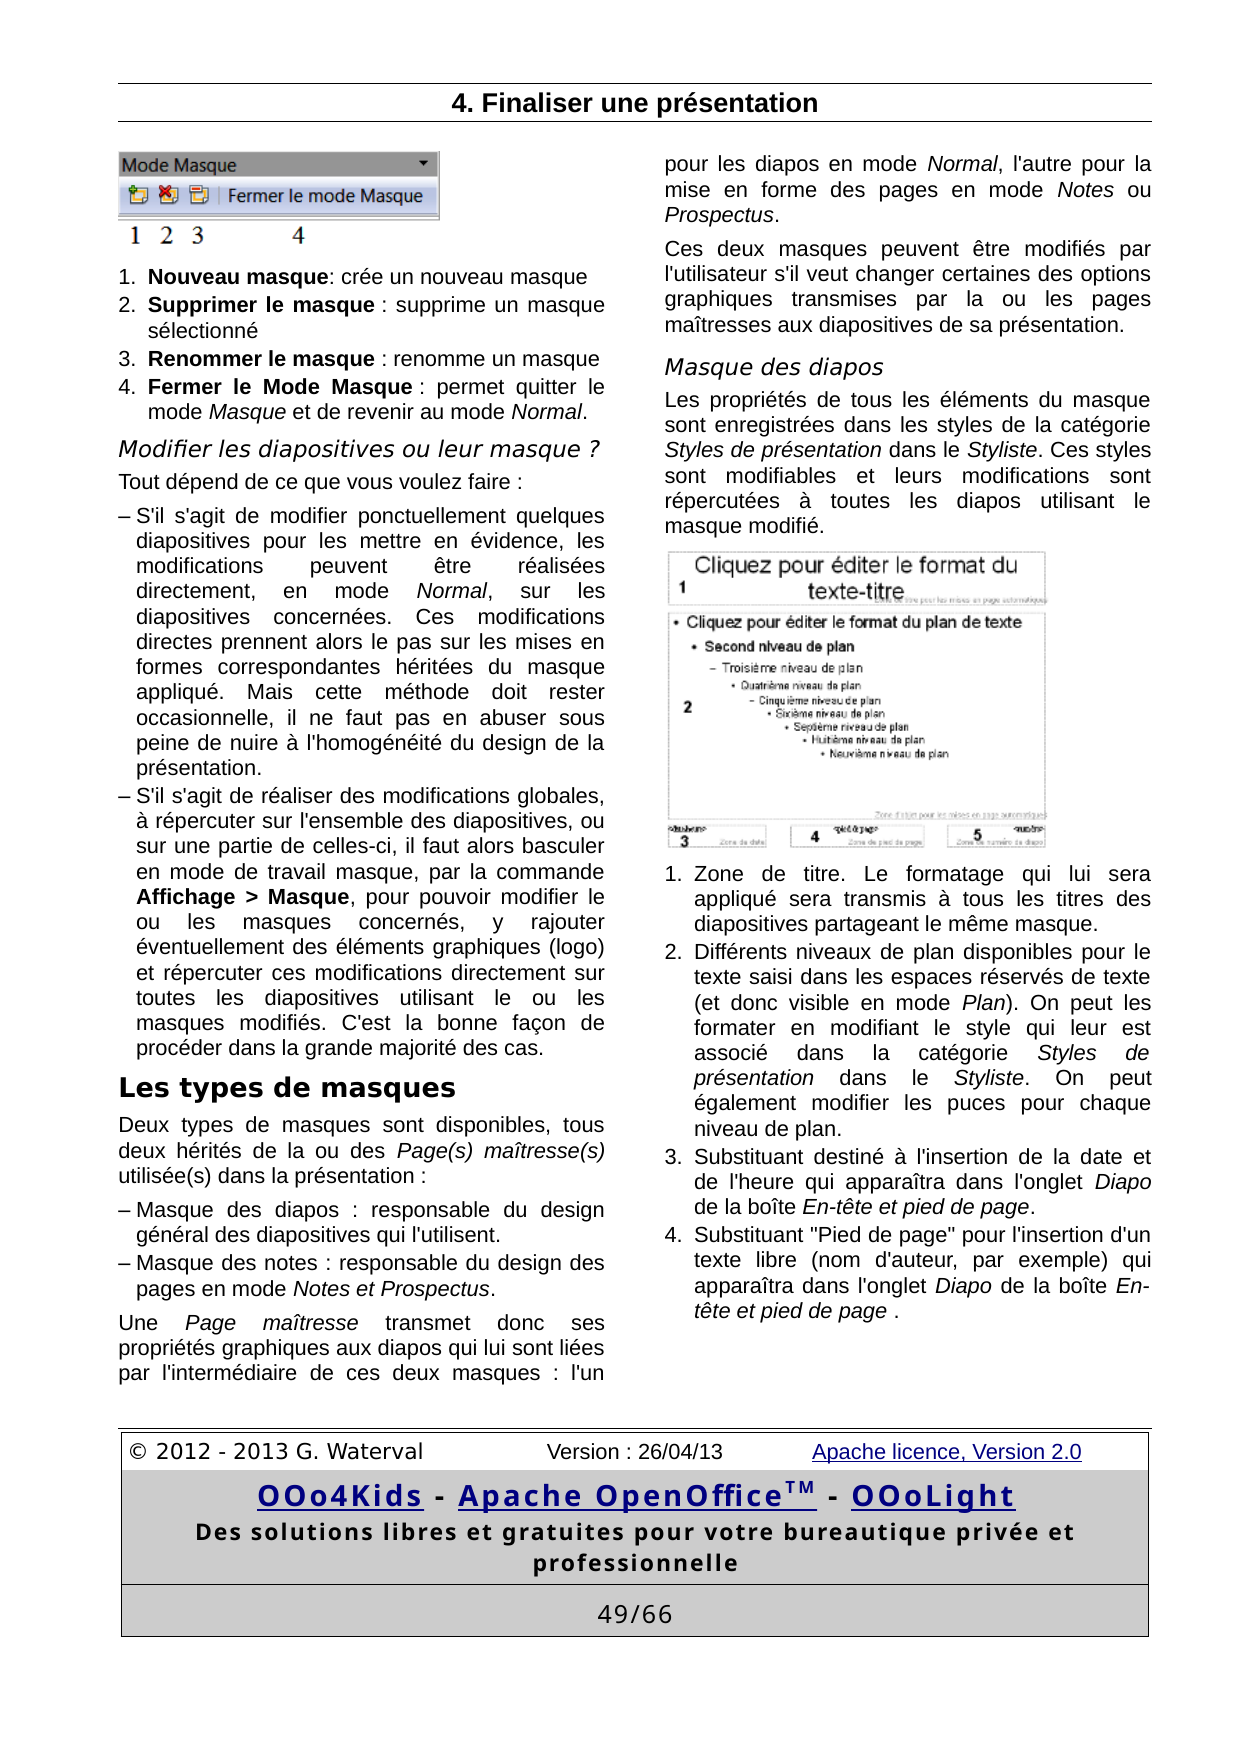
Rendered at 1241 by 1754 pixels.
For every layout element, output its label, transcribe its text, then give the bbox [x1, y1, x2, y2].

text Les propriétés de tous les éléments du masque sont enregistrées dans les styles de la catégorie Styles de présentation dans le Styliste. Ces styles sont modifiables et leurs modifications sont répercutées à toutes les diapos utilisant le masque modifié. [664, 387, 1152, 538]
list Fermer le Mode Masque : permet quitter le mode Masque et de revenir au mode Normal. [118, 374, 605, 424]
list Renommer le masque : renomme un masque [118, 346, 605, 371]
list pour les diapos en mode Normal, l'autre pour la mise en forme des pages en mode Notes ou Prospectus. [664, 151, 1152, 227]
subtitle Modifier les diapositives ou leur masque ? [118, 436, 605, 463]
text Tout dépend de ce que vous voulez faire : [118, 469, 605, 494]
text Ces deux masques peuvent être modifiés par l'utilisateur s'il veut changer certaines des options graphiques transmises par la ou les pages maîtresses aux diapositives de sa présentation. [664, 236, 1152, 337]
list Substituant "Pied de page" pour l'insertion d'un texte libre (nom d'auteur, par exemple) qui apparaîtra dans l'onglet Diapo de la boîte En-tête et pied de page . [664, 1222, 1152, 1323]
list Une Page maîtresse transmet donc ses propriétés graphiques aux diapos qui lui sont liées par l'intermédiaire de ces deux masques : l'un [118, 1309, 605, 1385]
list Différents niveaux de plan disponibles pour le texte saisi dans les espaces réservés de texte (et donc visible en mode Plan). On peut les formater en modifiant le style qui leur est associé dans la catégorie Styles de présentation dans le Styliste. On peut également modifier les puces pour chaque niveau de plan. [664, 939, 1152, 1141]
list Masque des diapos : responsable du design général des diapositives qui l'utilisent. [118, 1197, 605, 1247]
list S'il s'agit de réaliser des modifications globales, à répercuter sur l'ensemble des diapositives, ou sur une partie de celles-ci, il faut alors basculer en mode de travail masque, par la commande Affichage > Masque, pour pouvoir modifier le ou les masques concernés, y rajouter éventuellement des éléments graphiques (logo) et répercuter ces modifications directement sur toutes les diapositives utilisant le ou les masques modifiés. C'est la bonne façon de procéder dans la grande majorité des cas. [118, 783, 605, 1060]
list S'il s'agit de modifier ponctuellement quelques diapositives pour les mettre en évidence, les modifications peuvent être réalisées directement, en mode Normal, sur les diapositives concernées. Ces modifications directes prennent alors le pas sur les mises en formes correspondantes héritées du masque appliqué. Mais cette méthode doit rester occasionnelle, il ne faut pas en abuser sous peine de nuire à l'homogénéité du design de la présentation. [118, 503, 605, 780]
list Nouveau masque: crée un nouveau masque [118, 264, 605, 289]
list Zone de titre. Le formatage qui lui sera appliqué sera transmis à tous les titres des diapositives partageant le même masque. [664, 860, 1152, 936]
subtitle Masque des diapos [664, 354, 1152, 381]
list Masque des notes : responsable du design des pages en mode Notes et Prospectus. [118, 1250, 605, 1301]
subtitle Les types de masques [118, 1072, 605, 1103]
text Deux types de masques sont disponibles, tous deux hérités de la ou des Page(s) maîtresse(s) utilisée(s) dans la présentation : [118, 1112, 605, 1188]
list Supprimer le masque : supprime un masque sélectionné [118, 292, 605, 343]
list Substituant destiné à l'insertion de la date et de l'heure qui apparaîtra dans l'onglet Diapo de la boîte En-tête et pied de page. [664, 1143, 1152, 1219]
